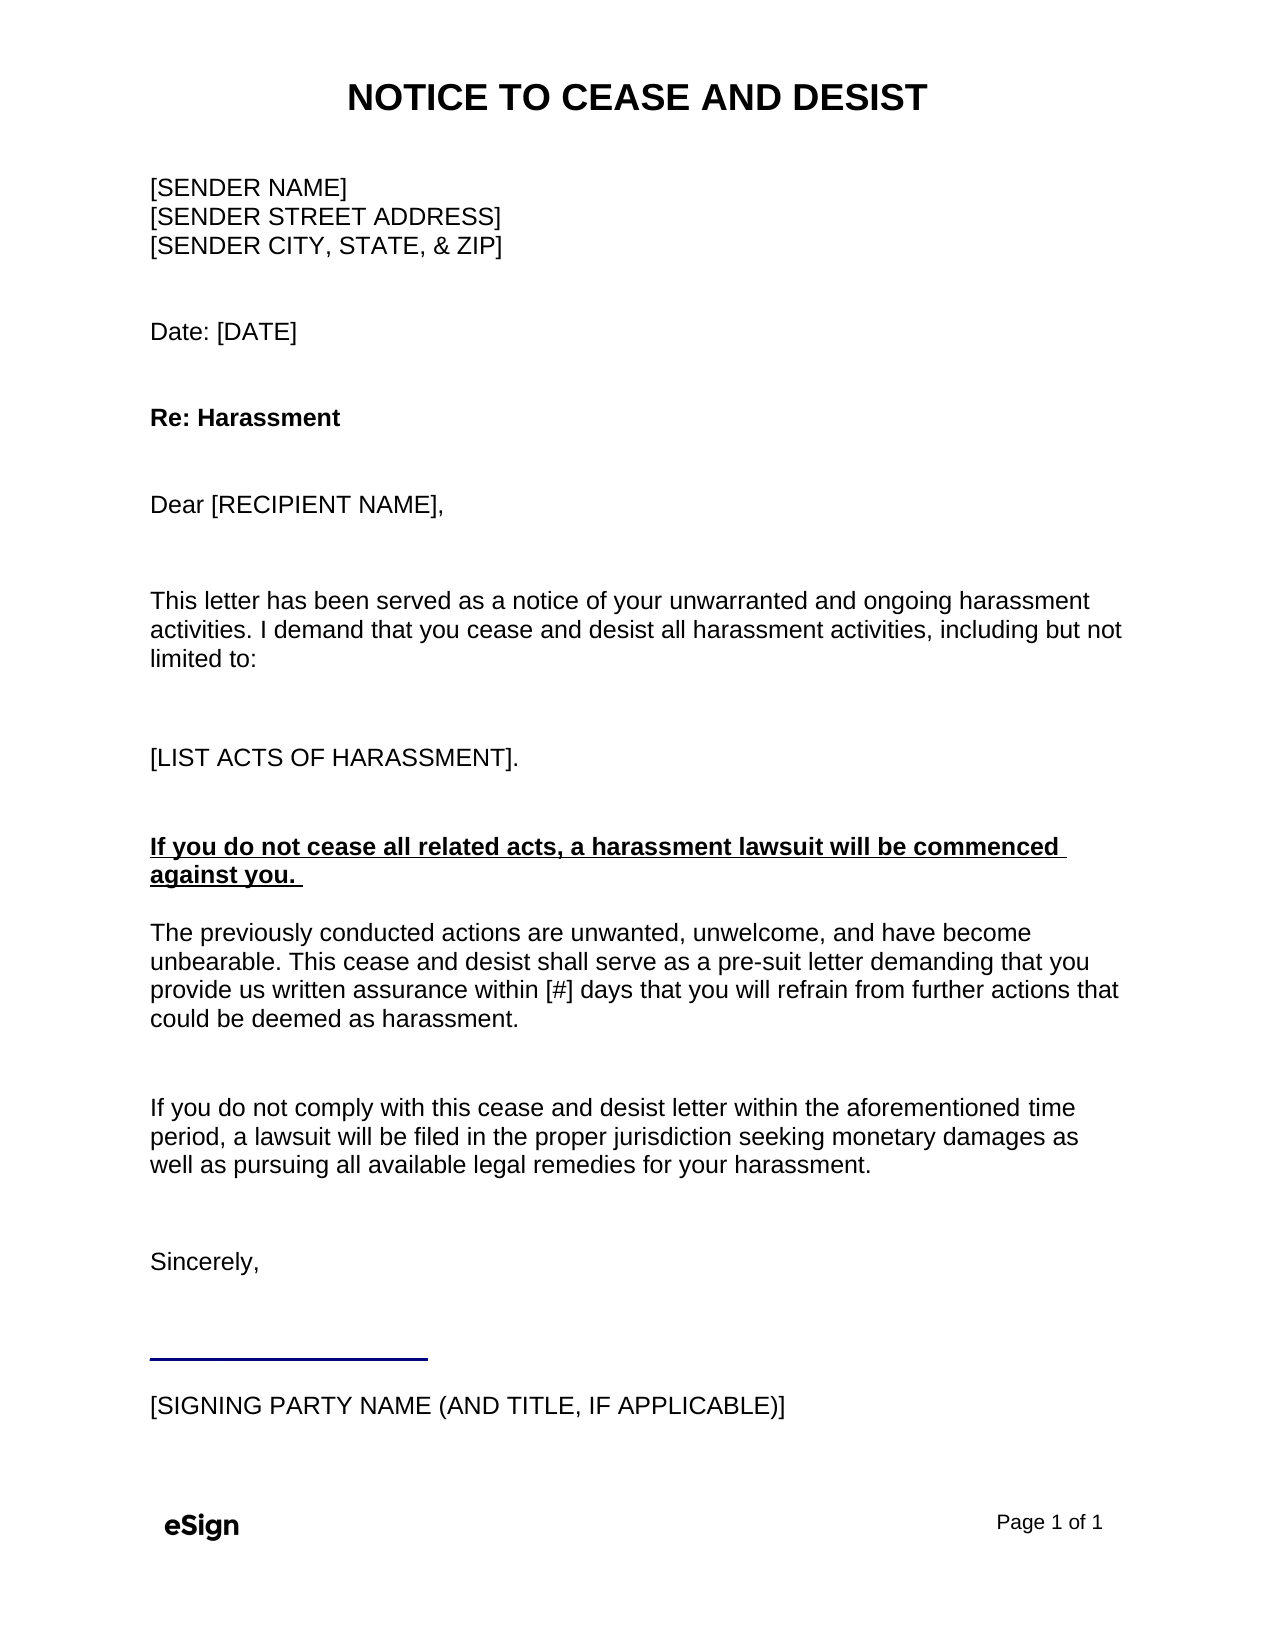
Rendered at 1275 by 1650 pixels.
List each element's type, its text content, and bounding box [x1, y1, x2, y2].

text Date: [DATE] [150, 317, 1125, 346]
text Re: Harassment [150, 403, 1125, 432]
text [SIGNING PARTY NAME (AND TITLE, IF APPLICABLE)] [150, 1391, 1125, 1419]
text NOTICE TO CEASE AND DESIST [150, 75, 1125, 118]
text This letter has been served as a notice of your unwarranted and ongoing harassment activities. I demand that you cease and desist all harassment activities, including but not limited to: [150, 586, 1125, 672]
text ____________________ [150, 1333, 1125, 1362]
text If you do not comply with this cease and desist letter within the aforementioned time period, a lawsuit will be filed in the proper jurisdiction seeking monetary damages as well as pursuing all available legal remedies for your harassment. [150, 1093, 1125, 1179]
text [SENDER NAME] [150, 173, 1125, 202]
text [LIST ACTS OF HARASSMENT]. [150, 743, 1125, 772]
text Sincerely, [150, 1247, 1125, 1276]
text [SENDER CITY, STATE, & ZIP] [150, 231, 1125, 259]
text If you do not cease all related acts, a harassment lawsuit will be commenced against you. [150, 832, 1125, 889]
text The previously conducted actions are unwanted, unwelcome, and have become unbearable. This cease and desist shall serve as a pre-suit letter demanding that you provide us written assurance within [#] days that you will refrain from further actions that could be deemed as harassment. [150, 918, 1125, 1033]
text Dear [RECIPIENT NAME], [150, 489, 1125, 518]
text [SENDER STREET ADDRESS] [150, 202, 1125, 231]
